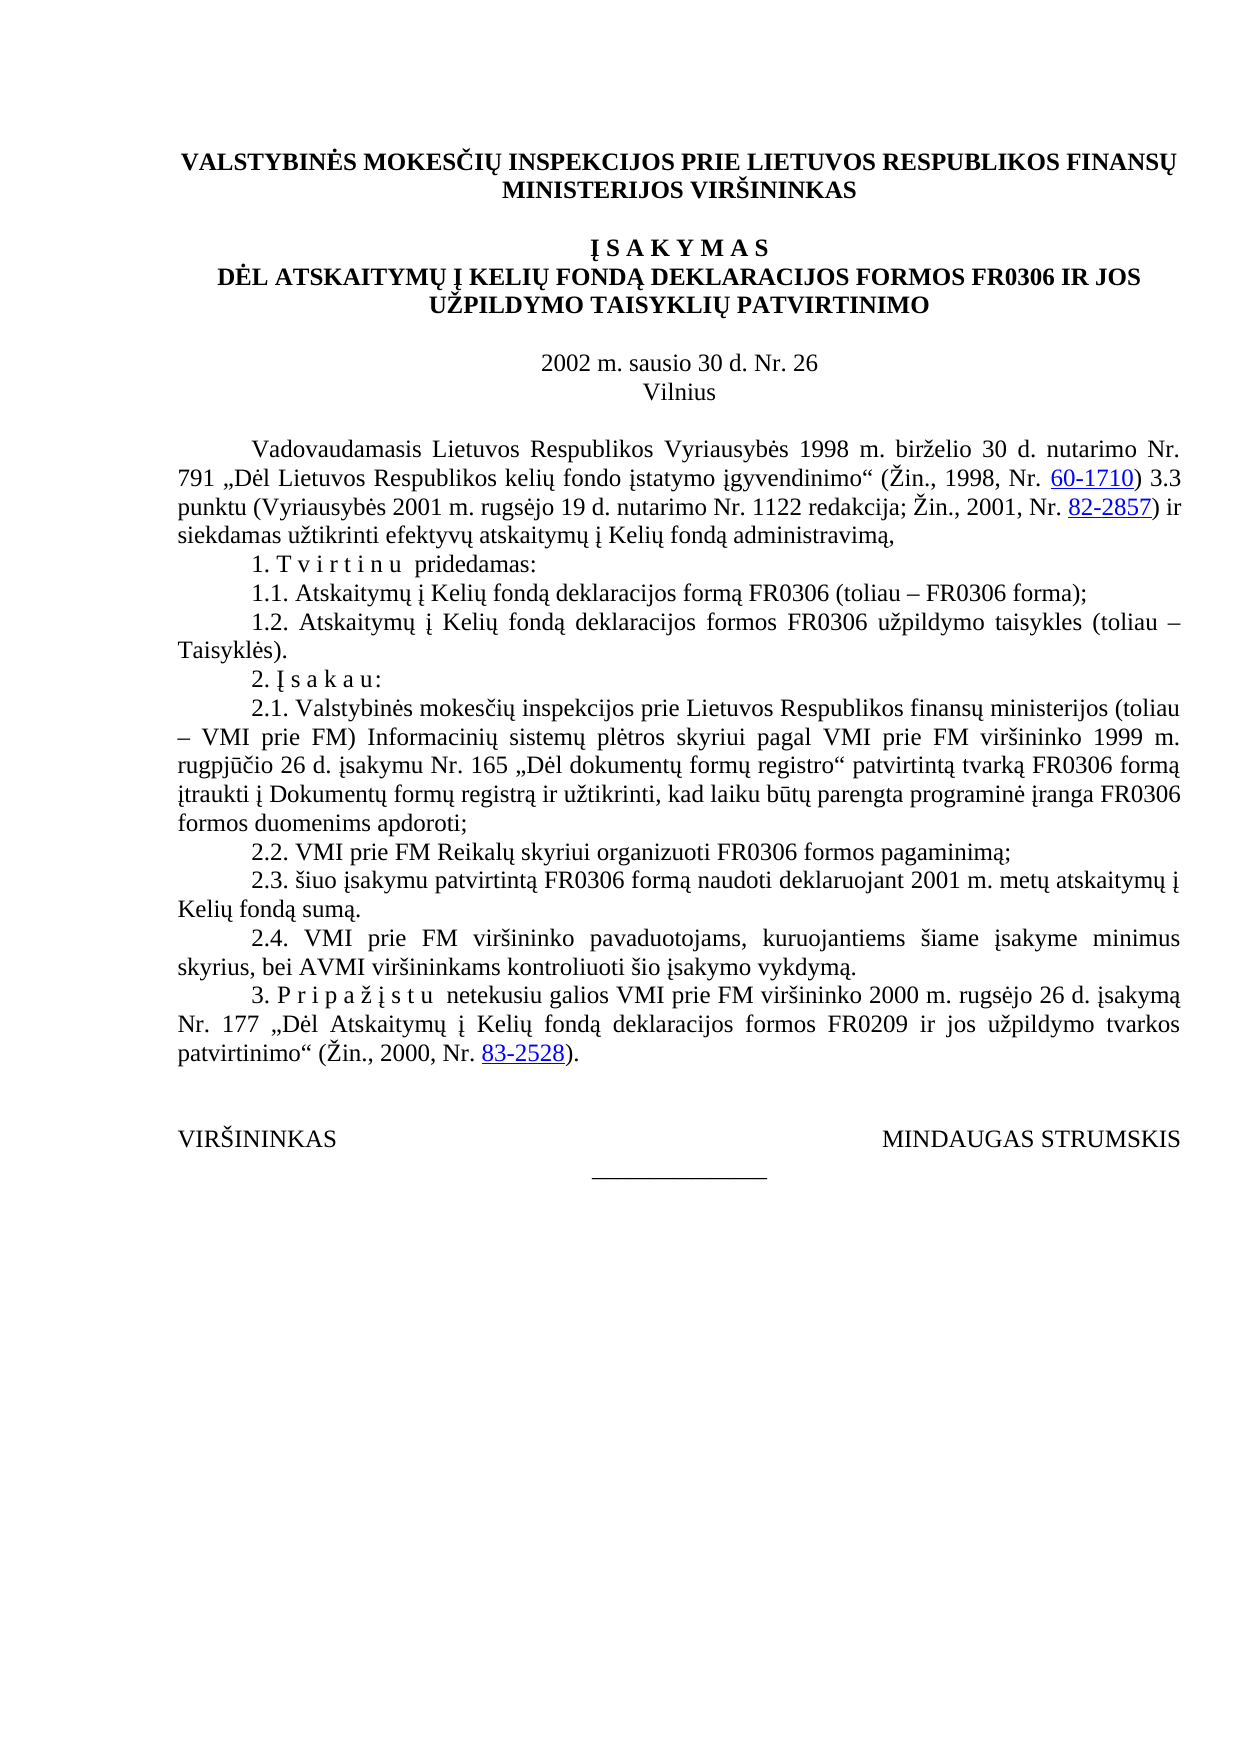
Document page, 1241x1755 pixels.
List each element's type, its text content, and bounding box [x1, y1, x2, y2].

text 2. Įsakau: [177, 664, 1181, 693]
text Vadovaudamasis Lietuvos Respublikos Vyriausybės 1998 m. birželio 30 d. nutarimo Nr. 791 „Dėl Lietuvos Respublikos kelių fondo įstatymo įgyvendinimo“ (Žin., 1998, Nr. 60-1710) 3.3 punktu (Vyriausybės 2001 m. rugsėjo 19 d. nutarimo Nr. 1122 redakcija; Žin., 2001, Nr. 82-2857) ir siekdamas užtikrinti efektyvų atskaitymų į Kelių fondą administravimą, [177, 434, 1181, 549]
text VIRŠININKAS MINDAUGAS STRUMSKIS [177, 1124, 1181, 1153]
text 2.2. VMI prie FM Reikalų skyriui organizuoti FR0306 formos pagaminimą; [177, 837, 1181, 866]
text 1. Tvirtinu pridedamas: [177, 549, 1181, 578]
text 2.4. VMI prie FM viršininko pavaduotojams, kuruojantiems šiame įsakyme minimus skyrius, bei AVMI viršininkams kontroliuoti šio įsakymo vykdymą. [177, 923, 1181, 981]
text Į S A K Y M A S [177, 233, 1181, 262]
text 1.2. Atskaitymų į Kelių fondą deklaracijos formos FR0306 užpildymo taisykles (toliau – Taisyklės). [177, 607, 1181, 664]
text DĖL ATSKAITYMŲ Į KELIŲ FONDĄ DEKLARACIJOS FORMOS FR0306 IR JOS UŽPILDYMO TAISYKLIŲ PATVIRTINIMO [177, 262, 1181, 319]
text 2.3. šiuo įsakymu patvirtintą FR0306 formą naudoti deklaruojant 2001 m. metų atskaitymų į Kelių fondą sumą. [177, 866, 1181, 923]
text 3. Pripažįstu netekusiu galios VMI prie FM viršininko 2000 m. rugsėjo 26 d. įsakymą Nr. 177 „Dėl Atskaitymų į Kelių fondą deklaracijos formos FR0209 ir jos užpildymo tvarkos patvirtinimo“ (Žin., 2000, Nr. 83-2528). [177, 981, 1181, 1067]
text 1.1. Atskaitymų į Kelių fondą deklaracijos formą FR0306 (toliau – FR0306 forma); [177, 578, 1181, 607]
text ______________ [177, 1153, 1181, 1182]
text 2.1. Valstybinės mokesčių inspekcijos prie Lietuvos Respublikos finansų ministerijos (toliau – VMI prie FM) Informacinių sistemų plėtros skyriui pagal VMI prie FM viršininko 1999 m. rugpjūčio 26 d. įsakymu Nr. 165 „Dėl dokumentų formų registro“ patvirtintą tvarką FR0306 formą įtraukti į Dokumentų formų registrą ir užtikrinti, kad laiku būtų parengta programinė įranga FR0306 formos duomenims apdoroti; [177, 693, 1181, 837]
text VALSTYBINĖS MOKESČIŲ INSPEKCIJOS PRIE LIETUVOS RESPUBLIKOS FINANSŲ MINISTERIJOS VIRŠININKAS [177, 147, 1181, 204]
text Vilnius [177, 377, 1181, 406]
text 2002 m. sausio 30 d. Nr. 26 [177, 348, 1181, 377]
